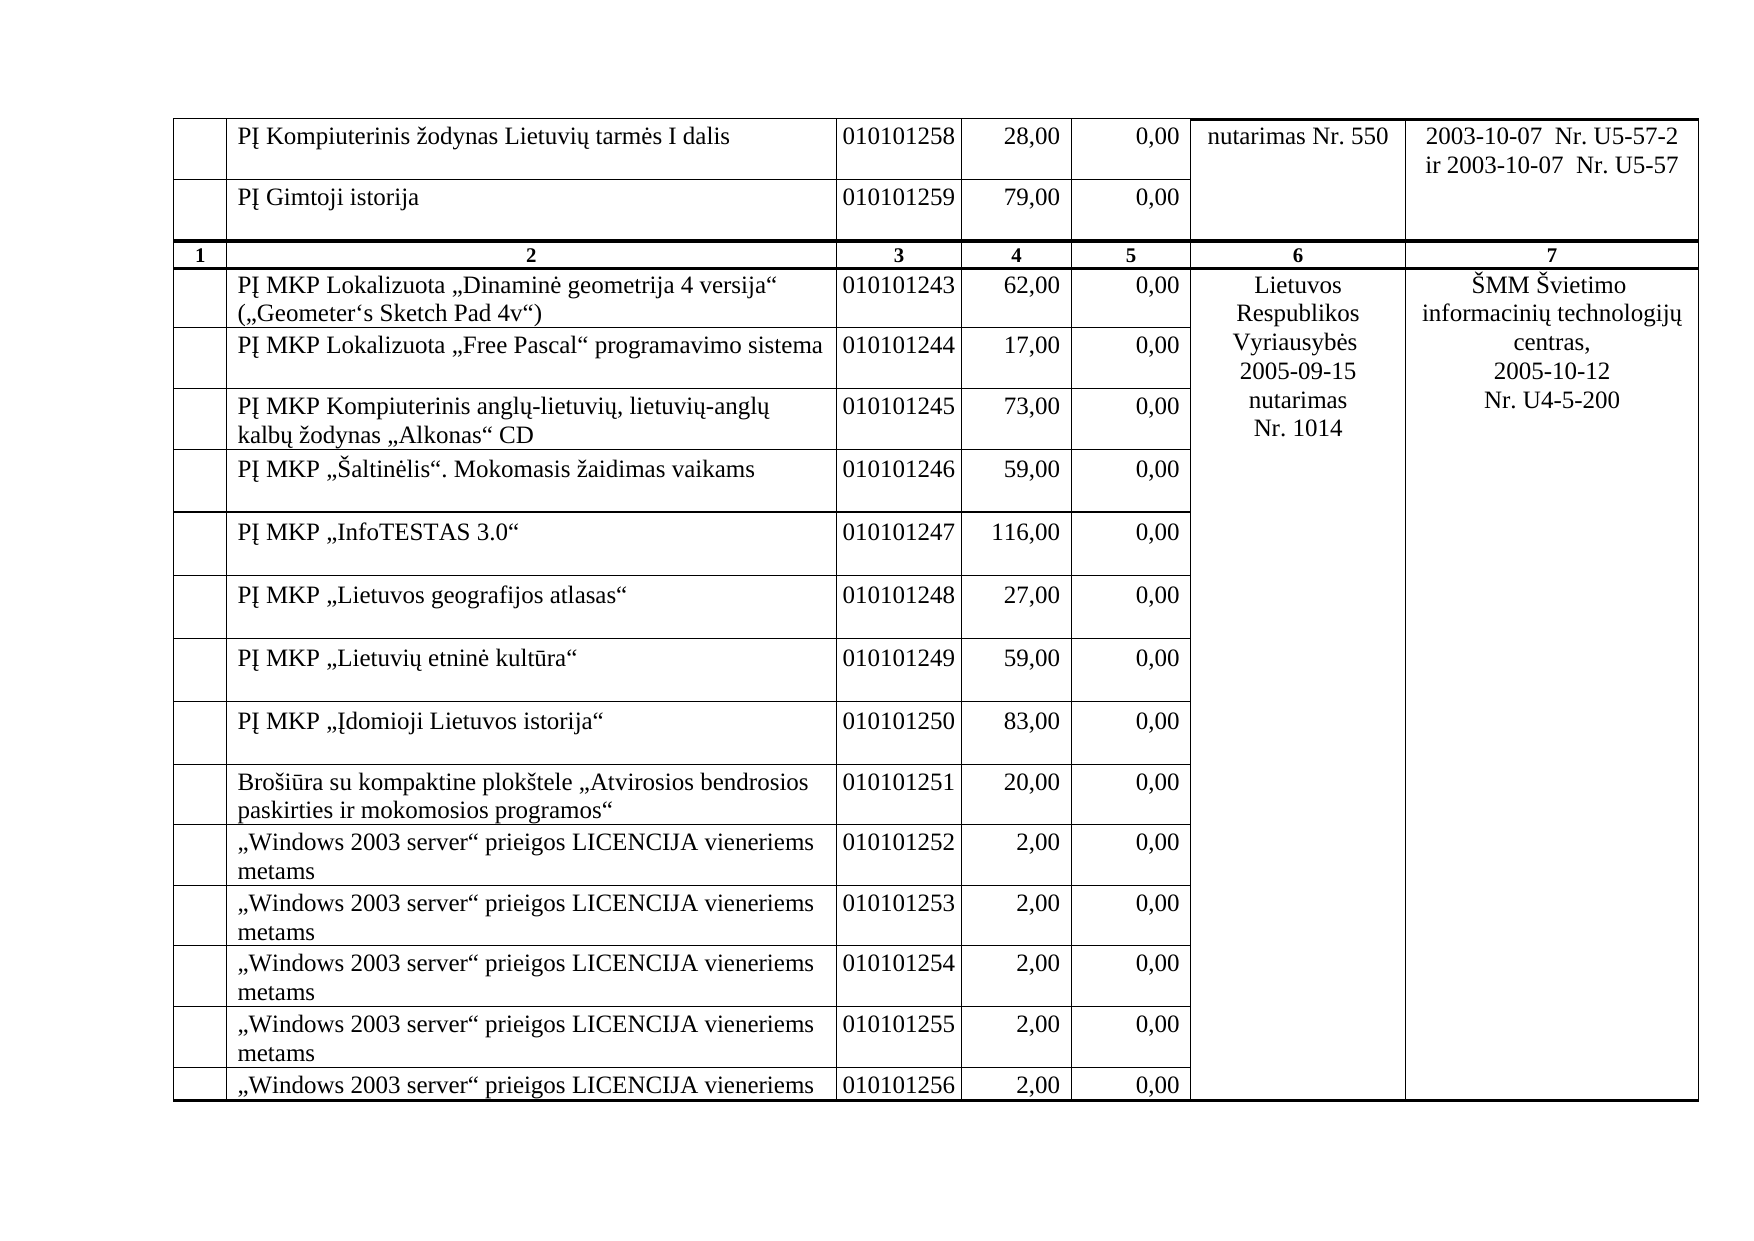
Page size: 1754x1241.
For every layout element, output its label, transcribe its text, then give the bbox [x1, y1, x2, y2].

table_cell 0,00 [1072, 180, 1190, 239]
table_cell 010101248 [837, 576, 961, 637]
table_cell 010101258 [837, 119, 961, 179]
table_cell 83,00 [962, 702, 1071, 763]
table_cell Brošiūra su kompaktine plokštele „Atvirosios bendrosios paskirties ir mokomosios programos“ [227, 765, 836, 824]
table_cell PĮ MKP „InfoTESTAS 3.0“ [227, 513, 836, 574]
table_cell 14. [174, 180, 226, 239]
table_cell 5 [1072, 243, 1190, 267]
table_cell 17,00 [962, 328, 1071, 388]
table_cell 6 [1191, 243, 1405, 267]
table_cell Lietuvos Respublikos Vyriausybės 2005-09-15 nutarimas Nr. 1014 [1191, 270, 1405, 1098]
table_cell „Windows 2003 server“ prieigos LICENCIJA vieneriems [227, 1068, 836, 1098]
table_cell 010101243 [837, 270, 961, 327]
table_cell 0,00 [1072, 119, 1190, 179]
table_cell 18. [174, 450, 226, 511]
table_cell [174, 1068, 226, 1098]
table_cell nutarimas Nr. 550 [1191, 121, 1405, 239]
table_cell 010101249 [837, 639, 961, 701]
table_cell 16. [174, 328, 226, 388]
table_cell 2,00 [962, 1007, 1071, 1067]
table_cell 59,00 [962, 639, 1071, 701]
table_cell 2,00 [962, 825, 1071, 885]
table_cell PĮ Gimtoji istorija [227, 180, 836, 239]
table_cell 0,00 [1072, 513, 1190, 574]
table_cell 0,00 [1072, 886, 1190, 945]
table_cell 17. [174, 389, 226, 448]
table_cell 20. [174, 576, 226, 637]
table_cell 010101252 [837, 825, 961, 885]
table_cell 7 [1406, 243, 1698, 267]
table_cell 2,00 [962, 1068, 1071, 1098]
table_cell 010101253 [837, 886, 961, 945]
table_cell 010101251 [837, 765, 961, 824]
table_cell 59,00 [962, 450, 1071, 511]
table_cell 0,00 [1072, 639, 1190, 701]
table_cell 0,00 [1072, 765, 1190, 824]
table_cell „Windows 2003 server“ prieigos LICENCIJA vieneriems metams [227, 1007, 836, 1067]
table_cell 20,00 [962, 765, 1071, 824]
table_cell 010101247 [837, 513, 961, 574]
table_cell ŠMM Švietimo informacinių technologijų centras, 2005-10-12 Nr. U4-5-200 [1406, 270, 1698, 1098]
table_cell PĮ MKP „Įdomioji Lietuvos istorija“ [227, 702, 836, 763]
table_cell 62,00 [962, 270, 1071, 327]
table_cell 19. [174, 513, 226, 574]
table_cell „Windows 2003 server“ prieigos LICENCIJA vieneriems metams [227, 825, 836, 885]
table_cell 0,00 [1072, 450, 1190, 511]
table_cell 79,00 [962, 180, 1071, 239]
table_cell 010101259 [837, 180, 961, 239]
table_cell 0,00 [1072, 702, 1190, 763]
table_cell PĮ MKP Kompiuterinis anglų-lietuvių, lietuvių-anglų kalbų žodynas „Alkonas“ CD [227, 389, 836, 448]
table_cell 27,00 [962, 576, 1071, 637]
table_cell 2,00 [962, 886, 1071, 945]
table_cell PĮ MKP „Šaltinėlis“. Mokomasis žaidimas vaikams [227, 450, 836, 511]
table_cell 010101245 [837, 389, 961, 448]
table_cell 4 [962, 243, 1071, 267]
table_cell 010101250 [837, 702, 961, 763]
table_cell „Windows 2003 server“ prieigos LICENCIJA vieneriems metams [227, 886, 836, 945]
table_cell 010101254 [837, 946, 961, 1006]
table_cell 0,00 [1072, 825, 1190, 885]
table_cell 21. [174, 639, 226, 701]
table_cell 010101255 [837, 1007, 961, 1067]
table_cell 010101246 [837, 450, 961, 511]
table_cell 0,00 [1072, 576, 1190, 637]
table_cell 1 [174, 243, 226, 267]
table_cell 0,00 [1072, 1007, 1190, 1067]
table_cell 0,00 [1072, 270, 1190, 327]
table_cell 010101256 [837, 1068, 961, 1098]
table_cell 24. [174, 825, 226, 885]
table_cell 25. [174, 886, 226, 945]
table_cell PĮ Kompiuterinis žodynas Lietuvių tarmės I dalis [227, 119, 836, 179]
table_cell 13. [174, 119, 226, 179]
table_cell PĮ MKP „Lietuvių etninė kultūra“ [227, 639, 836, 701]
table_cell 15. [174, 270, 226, 327]
table_cell 23. [174, 765, 226, 824]
table_cell 010101244 [837, 328, 961, 388]
table_cell 2,00 [962, 946, 1071, 1006]
table_cell 0,00 [1072, 328, 1190, 388]
table_cell 116,00 [962, 513, 1071, 574]
table_cell 2 [227, 243, 836, 267]
table_cell 22. [174, 702, 226, 763]
table_cell PĮ MKP Lokalizuota „Free Pascal“ programavimo sistema [227, 328, 836, 388]
table_cell 0,00 [1072, 1068, 1190, 1098]
table_cell 3 [837, 243, 961, 267]
table_cell 26. [174, 946, 226, 1006]
table_cell 0,00 [1072, 389, 1190, 448]
table_cell PĮ MKP „Lietuvos geografijos atlasas“ [227, 576, 836, 637]
table_cell 2003-10-07 Nr. U5-57-2 ir 2003-10-07 Nr. U5-57 [1406, 121, 1698, 239]
table_cell 73,00 [962, 389, 1071, 448]
table_cell 0,00 [1072, 946, 1190, 1006]
table_cell 27. [174, 1007, 226, 1067]
table_cell PĮ MKP Lokalizuota „Dinaminė geometrija 4 versija“ („Geometer‘s Sketch Pad 4v“) [227, 270, 836, 327]
table_cell 28,00 [962, 119, 1071, 179]
table_cell „Windows 2003 server“ prieigos LICENCIJA vieneriems metams [227, 946, 836, 1006]
